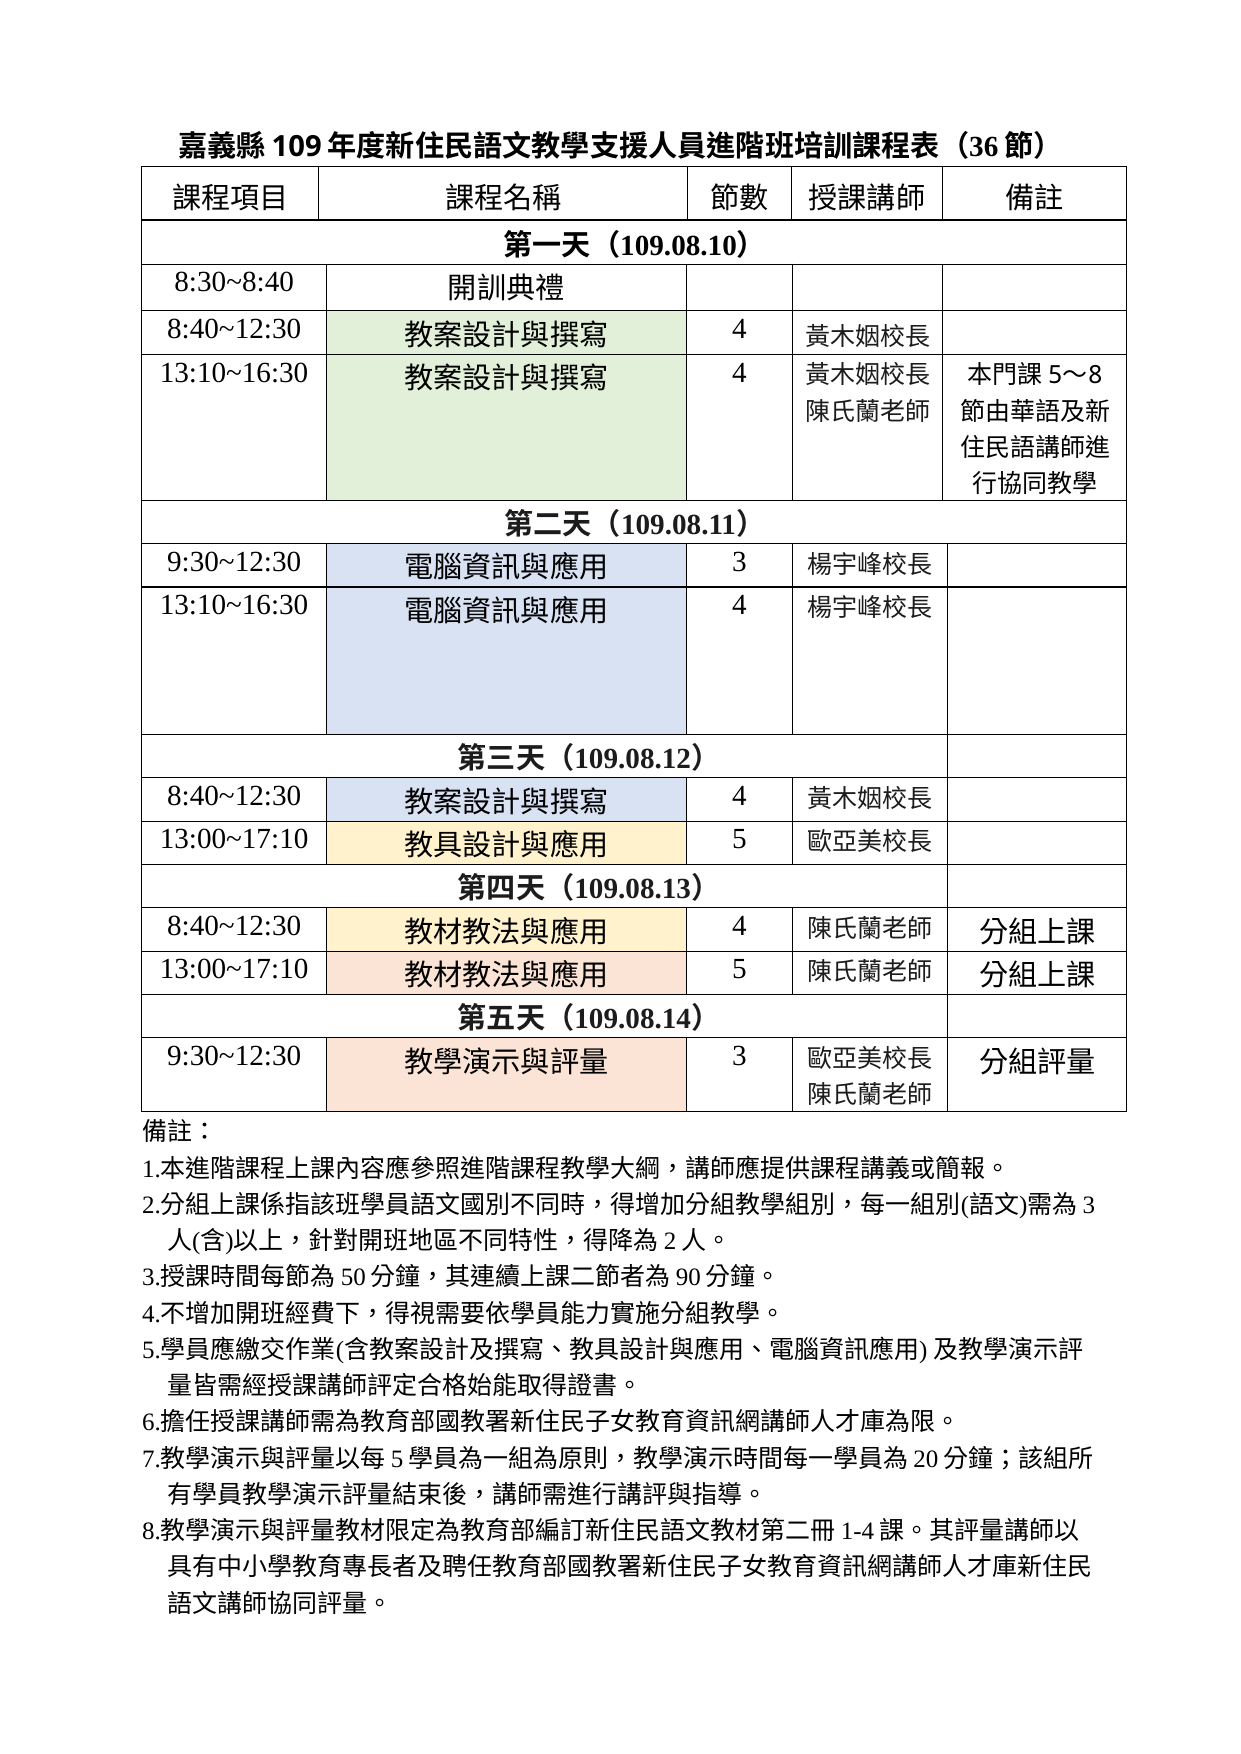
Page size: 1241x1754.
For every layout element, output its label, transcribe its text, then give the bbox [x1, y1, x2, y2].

table_cell 楊宇峰校長 [793, 544, 947, 586]
table_cell 教學演示與評量 [327, 1038, 686, 1111]
table_cell 4 [687, 355, 792, 500]
table_cell 13:10~16:30 [142, 588, 326, 734]
table_cell 3 [687, 544, 792, 586]
table_cell 3 [687, 1038, 792, 1111]
table_cell 5 [687, 952, 792, 994]
table_cell 第五天（109.08.14） [142, 995, 947, 1037]
table_cell 楊宇峰校長 [793, 588, 947, 734]
table_cell [948, 822, 1126, 864]
text 6.擔任授課講師需為教育部國教署新住民子女教育資訊網講師人才庫為限。 [142, 1402, 1098, 1438]
table_cell 第二天（109.08.11） [142, 501, 1126, 543]
table_cell 8:40~12:30 [142, 908, 326, 951]
table_cell [948, 865, 1126, 907]
table_cell 教案設計與撰寫 [327, 778, 686, 821]
table_header 課程項目 [142, 167, 318, 219]
table_header 授課講師 [792, 167, 942, 219]
text 4.不增加開班經費下，得視需要依學員能力實施分組教學。 [142, 1293, 1098, 1329]
text 3.授課時間每節為50分鐘，其連續上課二節者為90分鐘。 [142, 1257, 1098, 1293]
table_cell [687, 265, 792, 310]
table_cell 13:00~17:10 [142, 822, 326, 864]
table_cell 開訓典禮 [327, 265, 686, 310]
table_cell 教具設計與應用 [327, 822, 686, 864]
table_cell 9:30~12:30 [142, 544, 326, 586]
table_cell [948, 995, 1126, 1037]
table_cell 電腦資訊與應用 [327, 544, 686, 586]
text 嘉義縣109年度新住民語文教學支援人員進階班培訓課程表（36節） [142, 118, 1098, 166]
table_cell 分組上課 [948, 908, 1126, 951]
table_cell 黃木姻校長 陳氏蘭老師 [793, 355, 942, 500]
table_cell [948, 735, 1126, 777]
text 1.本進階課程上課內容應參照進階課程教學大綱，講師應提供課程講義或簡報。 [142, 1148, 1098, 1184]
table_cell 8:30~8:40 [142, 265, 326, 310]
text 7.教學演示與評量以每5學員為一組為原則，教學演示時間每一學員為20分鐘；該組所有學員教學演示評量結束後，講師需進行講評與指導。 [142, 1438, 1098, 1511]
table_cell [948, 544, 1126, 586]
table_cell 教材教法與應用 [327, 952, 686, 994]
table_cell 13:00~17:10 [142, 952, 326, 994]
table_cell 5 [687, 822, 792, 864]
table_cell 教材教法與應用 [327, 908, 686, 951]
table_cell 教案設計與撰寫 [327, 311, 686, 354]
table_header 節數 [688, 167, 791, 219]
table_cell 歐亞美校長 陳氏蘭老師 [793, 1038, 947, 1111]
table_cell 13:10~16:30 [142, 355, 326, 500]
table_cell [793, 265, 942, 310]
table_cell 4 [687, 908, 792, 951]
table_cell 9:30~12:30 [142, 1038, 326, 1111]
table_cell 8:40~12:30 [142, 311, 326, 354]
table_cell 教案設計與撰寫 [327, 355, 686, 500]
table_cell 電腦資訊與應用 [327, 588, 686, 734]
table_cell 陳氏蘭老師 [793, 952, 947, 994]
table_cell 4 [687, 311, 792, 354]
table_cell 黃木姻校長 [793, 311, 942, 354]
text 8.教學演示與評量教材限定為教育部編訂新住民語文教材第二冊1-4課。其評量講師以具有中小學教育專長者及聘任教育部國教署新住民子女教育資訊網講師人才庫新住民語文講師協同評量。 [142, 1511, 1098, 1619]
table_header 課程名稱 [319, 167, 687, 219]
table_cell 第三天（109.08.12） [142, 735, 947, 777]
table_cell 分組上課 [948, 952, 1126, 994]
text 備註： [142, 1112, 1098, 1148]
table_cell [943, 311, 1126, 354]
table_cell 第四天（109.08.13） [142, 865, 947, 907]
table_cell [943, 265, 1126, 310]
table_cell 分組評量 [948, 1038, 1126, 1111]
table_cell 4 [687, 778, 792, 821]
table_cell [948, 588, 1126, 734]
table_header 備註 [943, 167, 1126, 219]
table_cell 本門課5～8節由華語及新住民語講師進行協同教學 [943, 355, 1126, 500]
table_cell 歐亞美校長 [793, 822, 947, 864]
table_cell 陳氏蘭老師 [793, 908, 947, 951]
table_cell 4 [687, 588, 792, 734]
table_cell 黃木姻校長 [793, 778, 947, 821]
text 2.分組上課係指該班學員語文國別不同時，得增加分組教學組別，每一組別(語文)需為3人(含)以上，針對開班地區不同特性，得降為2人。 [142, 1184, 1098, 1257]
text 5.學員應繳交作業(含教案設計及撰寫、教具設計與應用、電腦資訊應用) 及教學演示評量皆需經授課講師評定合格始能取得證書。 [142, 1329, 1098, 1402]
table_cell 8:40~12:30 [142, 778, 326, 821]
table_header 第一天（109.08.10） [142, 221, 1126, 263]
table_cell [948, 778, 1126, 821]
